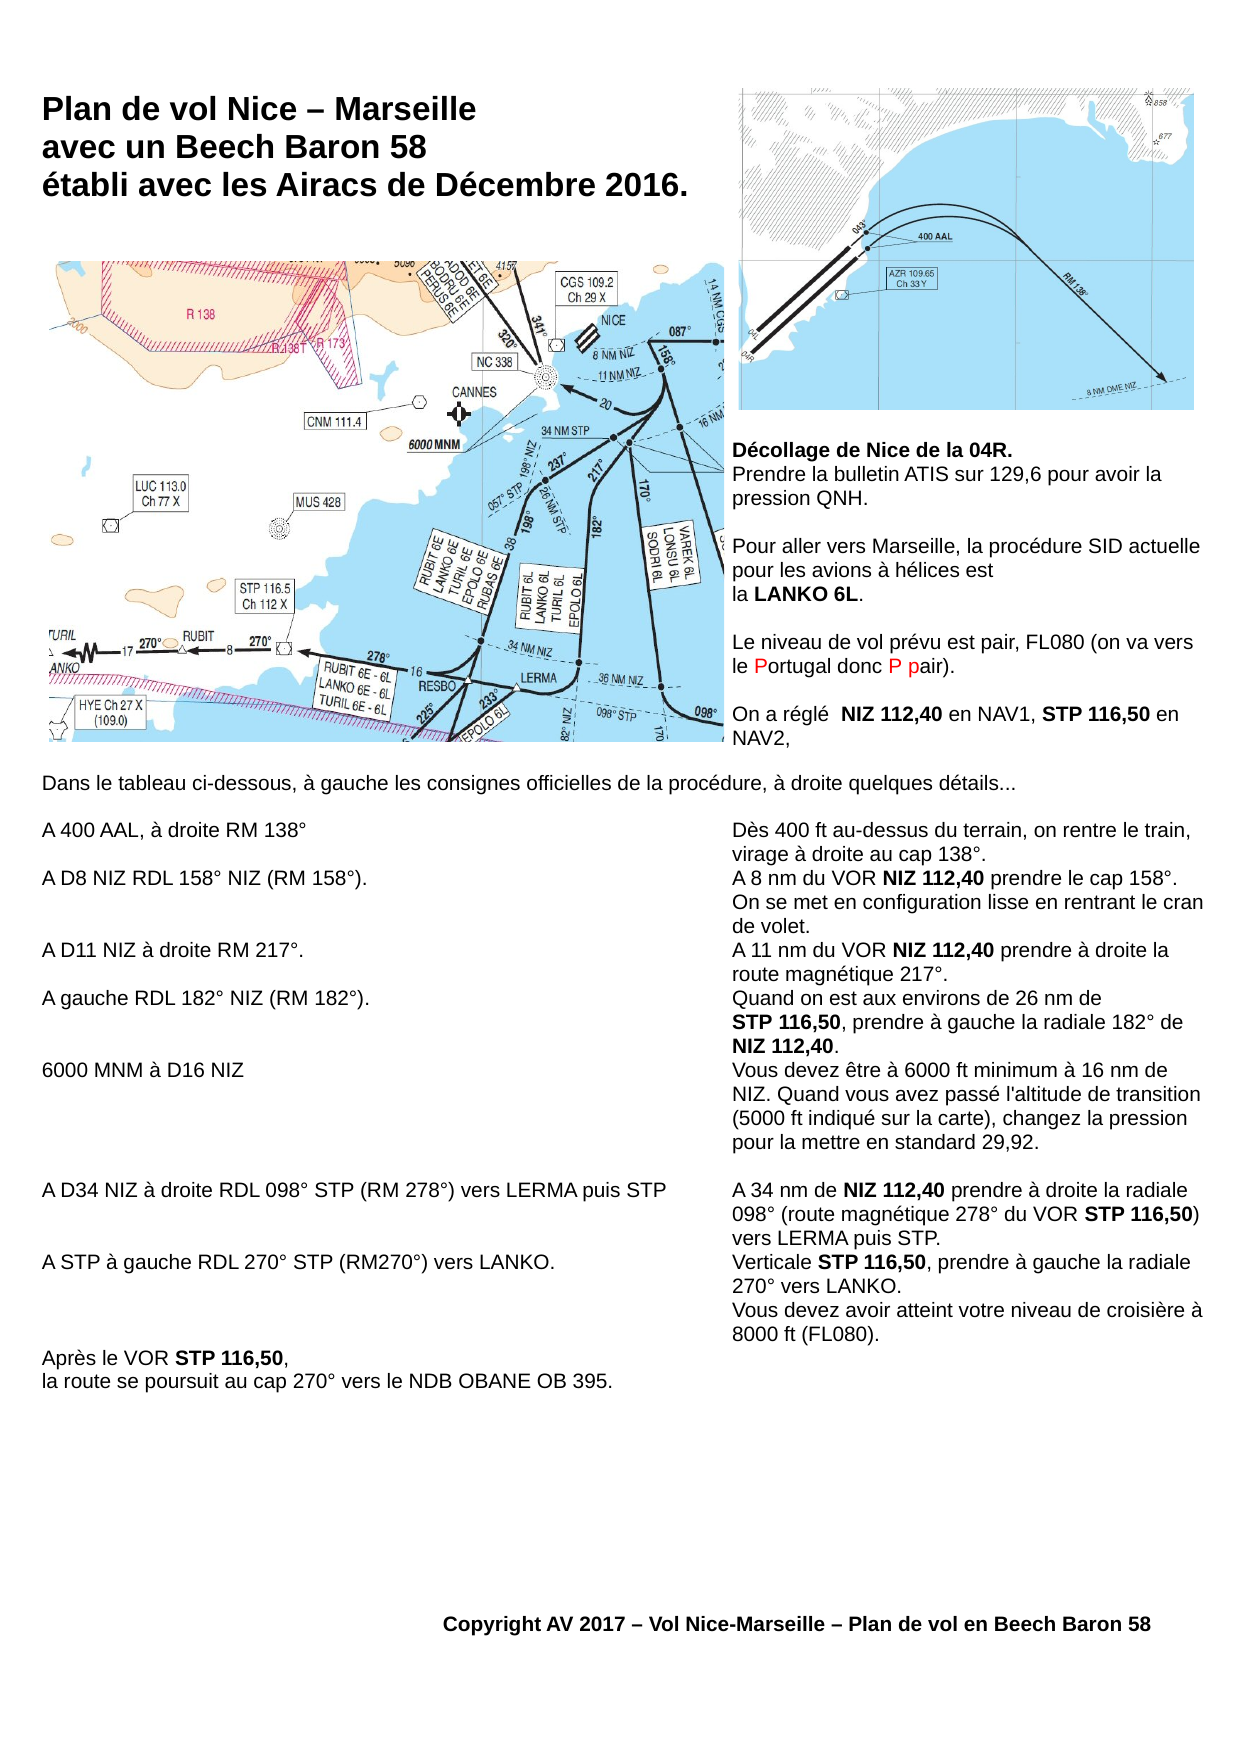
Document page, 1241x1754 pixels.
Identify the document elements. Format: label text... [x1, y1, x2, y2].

table_cell Quand on est aux environs de 26 nm de STP 116,50, prendre à gauche la radiale 182° de NIZ 112,40. [732, 986, 1209, 1058]
table_cell 6000 MNM à D16 NIZ A D34 NIZ à droite RDL 098° STP (RM 278°) vers LERMA puis STP [42, 1058, 732, 1249]
table_cell [732, 1345, 1209, 1393]
table_cell Verticale STP 116,50, prendre à gauche la radiale 270° vers LANKO. Vous devez avoir atteint votre niveau de croisière à 8000 ft (FL080). [732, 1250, 1209, 1345]
table_cell Après le VOR STP 116,50, la route se poursuit au cap 270° vers le NDB OBANE OB 395. [42, 1345, 732, 1393]
table_cell A 8 nm du VOR NIZ 112,40 prendre le cap 158°. On se met en configuration lisse en rentrant le cran de volet. [732, 866, 1209, 938]
table_cell A D8 NIZ RDL 158° NIZ (RM 158°). [42, 866, 732, 938]
table_cell Dans le tableau ci-dessous, à gauche les consignes officielles de la procédure, à droite quelques détails... [42, 770, 1209, 818]
picture [49, 261, 725, 742]
picture [738, 88, 1194, 410]
table_cell Vous devez être à 6000 ft minimum à 16 nm de NIZ. Quand vous avez passé l'altitude de transition (5000 ft indiqué sur la carte), changez la pression pour la mettre en standard 29,92. A 34 nm de NIZ 112,40 prendre à droite la radiale 098° (route magnétique 278° du VOR STP 116,50) vers LERMA puis STP. [732, 1058, 1209, 1249]
table_cell A 11 nm du VOR NIZ 112,40 prendre à droite la route magnétique 217°. [732, 938, 1209, 986]
table_cell A 400 AAL, à droite RM 138° [42, 818, 732, 866]
table_cell A D11 NIZ à droite RM 217°. [42, 938, 732, 986]
table_cell A STP à gauche RDL 270° STP (RM270°) vers LANKO. [42, 1250, 732, 1345]
table_header Décollage de Nice de la 04R. Prendre la bulletin ATIS sur 129,6 pour avoir la pression QNH. Pour aller vers Marseille, la procédure SID actuelle pour les avions à hélices est la LANKO 6L. Le niveau de vol prévu est pair, FL080 (on va vers le Portugal donc P pair). On a réglé NIZ 112,40 en NAV1, STP 116,50 en NAV2, [732, 410, 1209, 770]
table_header Plan de vol Nice – Marseille avec un Beech Baron 58 établi avec les Airacs de Décembre 2016. [42, 89, 732, 770]
table_cell Dès 400 ft au-dessus du terrain, on rentre le train, virage à droite au cap 138°. [732, 818, 1209, 866]
table_cell A gauche RDL 182° NIZ (RM 182°). [42, 986, 732, 1058]
